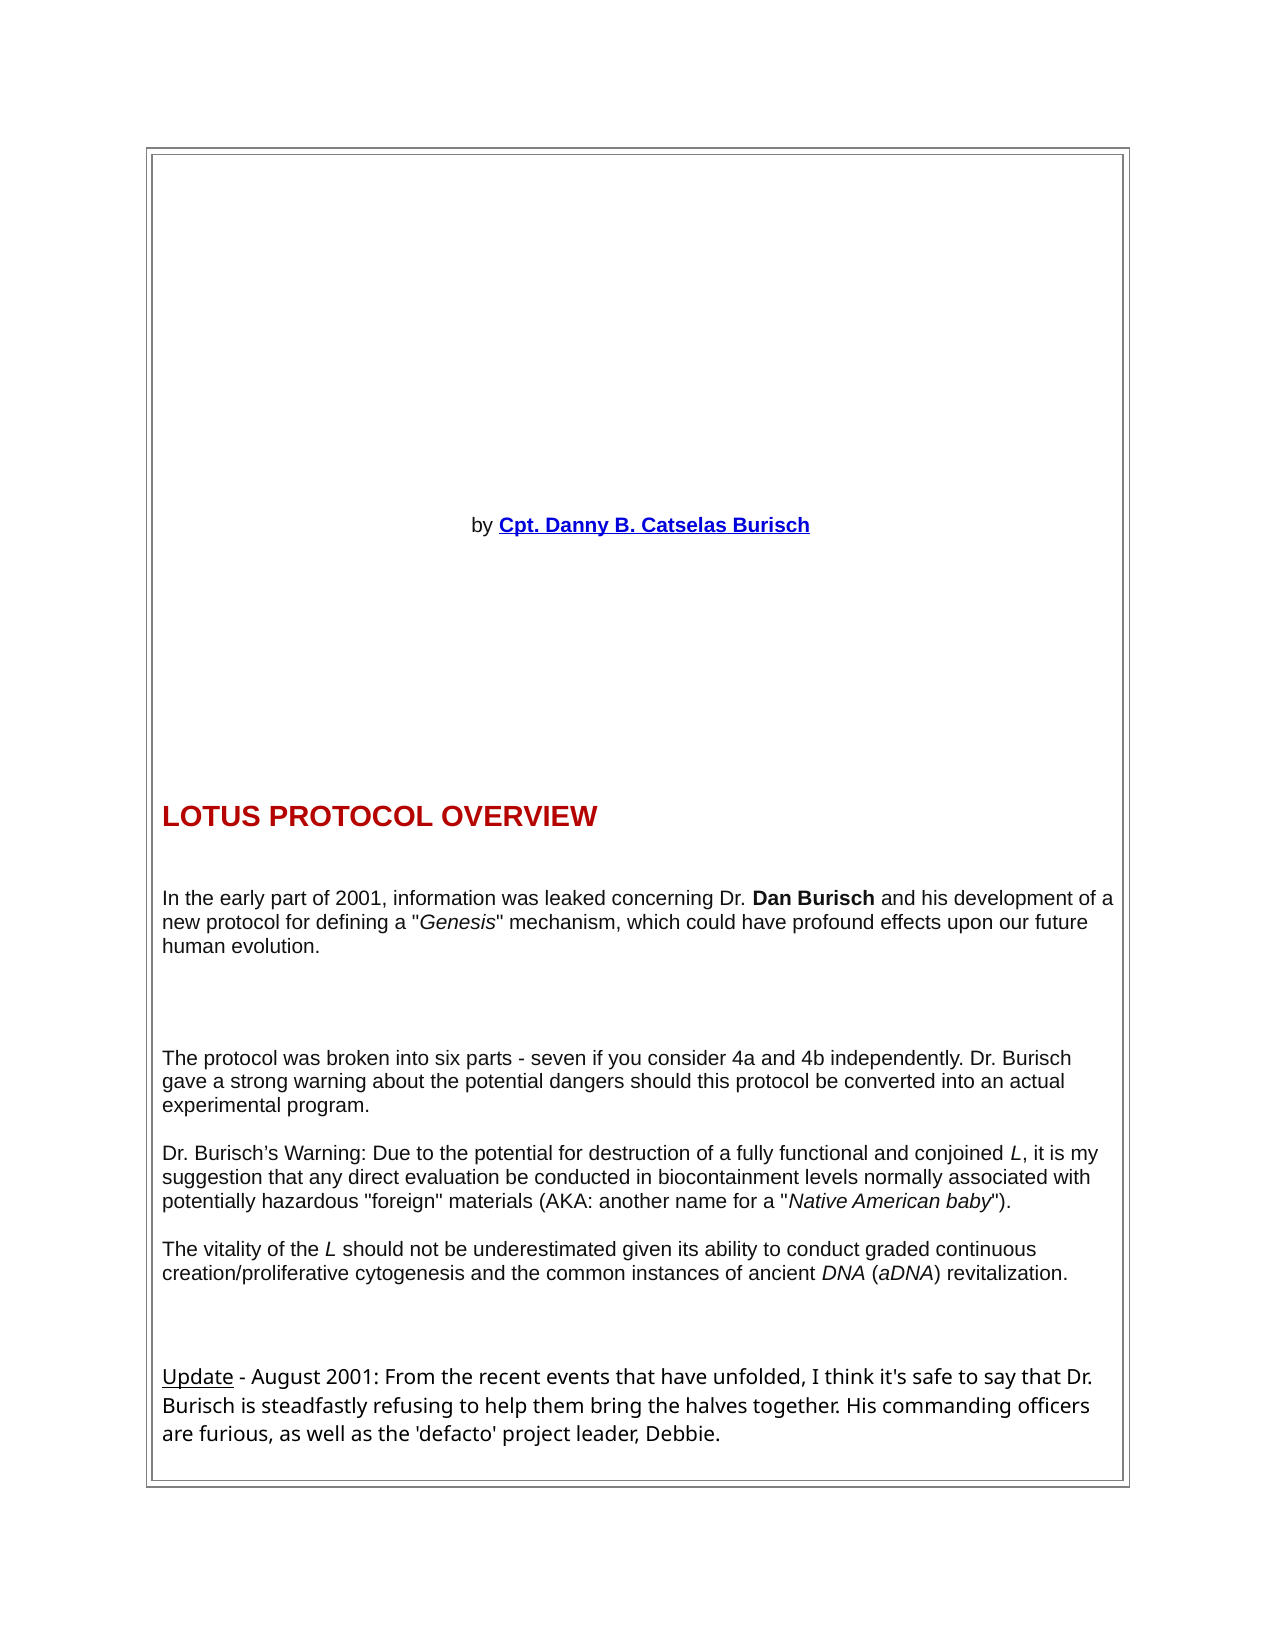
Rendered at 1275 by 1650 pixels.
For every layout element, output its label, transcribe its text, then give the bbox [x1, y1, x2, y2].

table_header by Cpt. Danny B. Catselas Burisch LOTUS PROTOCOL OVERVIEW In the early part of 2001, information was leaked concerning Dr. Dan Burisch and his development of a new protocol for defining a "Genesis" mechanism, which could have profound effects upon our future human evolution. The protocol was broken into six parts - seven if you consider 4a and 4b independently. Dr. Burisch gave a strong warning about the potential dangers should this protocol be converted into an actual experimental program. Dr. Burisch’s Warning: Due to the potential for destruction of a fully functional and conjoined L, it is my suggestion that any direct evaluation be conducted in biocontainment levels normally associated with potentially hazardous "foreign" materials (AKA: another name for a "Native American baby"). The vitality of the L should not be underestimated given its ability to conduct graded continuous creation/proliferative cytogenesis and the common instances of ancient DNA (aDNA) revitalization. Update - August 2001: From the recent events that have unfolded, I think it's safe to say that Dr. Burisch is steadfastly refusing to help them bring the halves together. His commanding officers are furious, as well as the 'defacto' project leader, Debbie. As the project moved forward documents smuggled out of the project show that Dan has risked his safety and his life by refusing to provide the 'powers that be' with the keys uncovered in the Lotus research necessary to alter the human DNA and RNA and move their project forward. He lives and works under heavy security; and there is documented evidence that they have orders to shoot him if he refuses to follow orders or attempts to flee. LOTUS PROTOCOL Sections 1 through 6 Contents: Subject: Protocol Section 1 of 6 Subject: Protocol Section 2 of 6 Subject: Protocol Section 3 of 6 Subject: Protocol Section 4A of 6 Subject: Protocol Section 4B of 6 Subject: Protocol Section 5 of 6 Subject: Protocol Section 6 of 6 Return to Dan Burisch Return to Temas / Genetica Return to Temas / Paraciencia Return to Origen de La Vida y del Hombre Subject: Protocol Section 1 of 6 Sent: Thu, 1 Mar 2001 21:13:01 -0800 To: mj01 The following is the first of six sections, in this protocol. The parts will be sent at a rate of one a day and will be sent out of order for security purposes......Debbie....... SPECIAL MISSION RECITATION #01-04 To my anticipated readers, the Platonic Academy Admonition: "Only He Who is Familiar With Geometry Shall Be Admitted Here!" If I know little, as a man upon this earth, I realize that the Ani papyrus speaks truth to each of us when reflecting that we are "...soul(s) inside of light, appareled in flesh, designed and created by divine forces." You may have expected, by now, to be (dutifully with me) chanting a neo-Darwinian mantra, to written words only surviving an allegation of plagiarism through our little scientific society of self pleasuring. Rather than boring you with a "premature" outcome (pun unfortunately intended), we are instead to travel back to the earth's first age, once called the time of Ocelotonatiuh. What will we see when we gaze into the smoking mirror of Tezcatlipoca, when we are face-to-face with Quetzalcoatl? Will we see the beauty and grace of the introspective mermaid or the slowly wasted form of Narcissus? I assert the we will each see our unique reflection under the duality of nature, either of our light or of our vanity, while experiencing the bold truth. To the one true God, I bow in reverence and humbly announce that I come in peace. DARWIN COULD NOT HAVE FORETOLD THAT WE ARE DESCENDED FROM VIRUSES AS WELL AS APES (Patience, C., et al., Review, Trends in Genetics, March 1997) And so this discourse begins, save the contention that we are beholden to a heritage with the genetic sequence to 'monkey around', well...okay...the readers all know about "1+1=1plus", but that is another story, more meant for the "land of dreams." Many of us have taken refuge in the RNA paradigm from a "prebiotic soup", mushroomed from raw material, and stand that RNA replication must have been the second phase in the development of a so called "RNA world" (Annotation from Reference, and used to follow: de Duve, Christian, "The Beginnings of Life on Earth", American Scientist, 09-10/1995). From thence, DNA is theorized to have been put in order and that it announced the refinement of a cell's information system. DNA was mystically birthed from the interaction of a myriad of protein enzymes communicating with RNA, which in turn both resulted from and was dependent on a number of random mutations. Also as a result, and at the same time dependent upon, the protometabolism of the early cell began its dance of life. The plasma membrane's constituents are factored into this mechanism, factored even in those instances where theorists regard cell membrane construction from the standpoint of consecutive phospholipid integration by rotational augmentation. The tautology implicit within the abhorrent attempts to justify these beliefs through thioester logic and the explicit teleological import of the argument itself (begging for an autogenetic pocket-watch with autotelic expression) has been an object of snickering within the chamber of our quiet group for some time. It's just technical enough to believed 'qualified' for public scientific debate and just referential enough to meet the criteria of weights and measures. [Excuse my subtle plug for SI - I felt the hard working people at IP needed something after that little "Gallo"-phile arrangement, relative that IP (ah, I meant LTCB) isolate! Good God, something flies through their window and we still get part of the patent! Bernadine, Varmus, juice, perks, and star chambers! I love it!] This atheistic approach allows the conceited to continue to devalue the complexity of the life-system. Pocket-watch parts have been found, and cellular membranes have been inferred. (Astronomical indication of preliminary cellular membranes inferred from icy mixtures of water, methanol, ammonia, and carbon monoxide, et al; Quick Reference Example: http://www.cnn.com/2001/TECH/space/02/20/chemistry.of.life.ap/index.html .) So, where do we go? Have we attempted every solution to the riddle, short of applying religion? No. We are nearing the attempt to apply other ones, but you'll have to keep reading. As a matter of REQUIRED reference, the origins of life in the form of bacterial cells (publicly) currently dates to a little prior to 3.9 Billion Years Ago (BYA), quite an event for the early Archaean Eon, with promitochondrial endosymbionts seemingly entrenching to become mitochondria (proper) by 2 BYA, terrestrial cyanobacteria appearing near 1.4 BYA, and a significant taxa diversification of photosynthetic protoctists close to 1.3 BYA (correlated to the acquisition of symbiotic photosynthetic plastids). (Annotation from Reference, and used to follow: See: Margulis, Lynn, "Symbiotic Planet" [2000] and "Five Kingdoms..." [1988]). Is it not interesting that the issue of the possible polyphyletic origins of those plastids remains open, yet dogma is pronouncing near certainty for the predecessor of mitochondria, or is it, really? Let's take a close look at the contentions of Dr. Margulis. In the search for mitochondrial origins, the varieties to look toward for guidance (according to Margulis, "Symbiotic...") would be either bdellovibrio (a small 0.3 micrometer pseudomonad that is aggressive to larger bacteria and even burrows into them, which respires its food sources and releases carbon dioxide) or paracoccus (an oxygen respiring micrococcus of diameter 1 micrometer [individual sphere]). The problem, here, is this: As late as 1981, citations of Margulis' work carried statements that a likely category of mitochondrial precursor was an anaerobic phototrophic bacteium (purple nonsulfur bacteria, that synthesize organic compounds by direct incorporation of carbon dioxide). A big difference? You bet your life! A crack in her theory? It is certainly a problem. The crack is not found in the relevance of the new biochemical findings, alone. In the time from 1981 (really somewhere before and it was then cited in texts such as by Wallace, King, and Sanders in "Biology: the Science of Life", before fourth edition) until now, research has been progressing on the contents of mitochondria, and a striking resemblance has been found between those contents and those of bdellovibrio. So, it appears that Margulis has moved her "chip of support" from the basic biochemistry of the purple nonsulfurs to the pseudomonads. This is the mistake! (Not that the purple nonsulfurs were the end-all in the debate! You will soon see, quite the contrary!) Under the current line of thinking, as the mutualistic symbiosis progressed between endosymbiont and host, redundancy was screened out of the endosymbiont. The endosymbiont no longer used a large portion of its biochemistry (and conversely its genomic components), as independent existence allegedly became a thing of the past. Does this mean, necessarily, that the remaining "left over" biochemistry correlations (no matter how integral to the functioning of both the mitochondrion and that of the counterpart under question) must posit a singular direct taxonomic linkage between the two? Nope, not under serial endosymbiotic theory. Can this be akin to "cell apoptosis" for the theory? No. Not just yet. Is the correlation between the two (that is diminution of redundancy) correct? Probably so. The complementary behavior between mitochondrion and nucleus would infer as much. Is the origin of the relationship, a macroevolution from a pair of independent organisms necessitated for us to now see the refinement from redundancy? No. What say you of evolution? Are the first acts of progressing organismic metabolism (a shared dance of catabolism and anabolism) one imbued with a negotiated hyperbolic peace between predator and prey (See: Margulis, Lynn, "Microcosmos", 1997) or does life follow the apparent path of the Universe, a series of transparently stoic acts of Cosmos from Chaos? (Pick up a text of a creation myth.) In defense of one or the other, I would reference to " http://unisci.com/stories/19992/0621995.htm" for hierarchy through "productivity" (Drossel, Barbara, University of Manchester in England), conservation of gene clusters (Andersson, Siv G.E. and Eriksson, Kimmo "Dynamcis of Gene Order Structures and Genome Architectures", Department of Molecular Evolution, Evolutionary Biology Centre, Uppsala University, Sweden; as published on the internet in http://www.ima.mdh.se/personal/keo/Forskning/Gene , http://www.ima.mdh.se/personal/keo/Forskning/Orders0410.htm ), and a refutation to the Dawkin's "Selfish Gene Theory" as published by Unisci "Daily University Science News" (Efros, David R., [New England Complex Systems Institute], with an opinion defense by Dr. Bar-Yam, Yaneer, 04/25/2000). I remain prepared (and would encourage) to debate the issuance of my opinions, relative the relevance between the aforementioned orders of magnitude. Cpt. Danny B Catselas Burisch, Ph.D. (U.S.M.C., Ret.) END PROTOCOL SECTION 1 Subject: Protocol Section 2 of 6 Section 2 for your enjoyment........ :) To: mj01 Debbie........ "I believe that the scientists, including Margulis (but no mistake I have great admiration for her work), are too busy focusing on the newer biochemistry, then jumping from one foot to another in the search for the closest present biochemical counterpart, all the while praying that Gregor Mendel will justify their beliefs with results of Polymerase Chain Reaction. I have been guilty of the same. As little as two years ago I would have presented the following, in reaction to the above allegation: "I would posit that it remains entirely possible that a completely different variety of eubacteria may have been the precursor (of mitochondria) and that the present likeness in biochemistry is the result of elimination of redundancy: that we are presently looking at the vestigial biochemistry of a variety completely different than what we would associate to present examples; that the present physiology of the mitochondrion has no present counterpart, or perhaps it (the unknown organism) may be the precursor of more than one of today's phyla (and the mitochondrion). To make matters worse, the protocists envisioned for study may have a more complicated history than the promitochondria. What their past incorporation of endosymbionts will mean to their present behavior is largely unknown. For these reasons, various bacterial types will be tested against various protocists, and we'll look for patterns in their responses. As we were able to find patterns involving the oxygen and salinity content and selective incorporation of either a cyanobacteria or a respiring one, we may indeed find such patterns involving the retention of such varieties. Should such patterns develop (and they may do so over a wide span of bacterial and protoctist types), we would then correlate to the known paleobiology. At the end of the day, we'll relate back to the biochemical sequencing and use it with a purpose that doesn't put the cart before the horse: verification of relation and redundancy elimination. Some scientists are still trying to build a cell from an at! om (their biochemistry), and are unable to do so. We'll take a little more humble approach: ask the cell questions and maybe it'll tell us a little about why it is the way it is. It is also entirely likely that we may find that the selectivity under the aforementioned criteria (salinity variance and oxygen infusion) breaks down when studying potential endosymbionts. There may be no such defined patterns under that criteria. This may mean that our selection criteria was off, that the current endosymbionts somehow preclude further relationships, or that the precursor(s) of mitochondria (and possibly chloroplasts) are something totally different, something completely (forgive the term) "alien" to today's world." In this 1999 quote, taken from my personal diary, I argue with myself (while committed to the evidence of endosymbiosis) about the next phase in research from Fresh-Brackish-Marine (FBM), results from which have been previously communicated and will be moderately restated in a few moments. The thought begins with the idea that similarity between mitochondria and eubacteria may be a function of an elimination of redundancy between the endosymbiont and host, then ends (after an overly verbose passage...nothin' unusual there!) with the notion that a present day counterpart to the original endosymbiont may not exist. The idea stream was built upon the mistaken thought that there existed nothing special at the point of apparent random food selection, 0.031% marine salinity at +/- oxygen infusion. "Mission Genesis" was to follow, carefully noting retention times and parameters altering phagocytic responses. Did the 0.031% data mean nothing more than a cold number solute divided by 100? No. It turns out that there exists a relationship between 0.031 (conversely as the fractional solute equivalent 0.00031) and the Sequence of Fibonacci (Reference to mathematical theory: http://www.ee.surrey.ac.uk/Personal/R.Knott/Fibonacci/Fibnat.html with associated links). That is 0.031 is 5.0161812% (notice 5.0"1618"12) of the 0.618 "phi" (lower case "p") number (i.e. nearly exact 1/20). Of course, we know that "Phi" (the geometric golden section; Phi exp2=Phi + 1) is related to Fibonacci "phi" as {(sqrt 5 + 1) / 2} is to {(sqrt 5 -1) /2. Further, the geometric import extends to "pi" via James Gregory's work (extension from Euler). As we are all students of the sciences here, I need to proceed no further (yet) having to do with the natural import of this relationship. Is there a "real relationship" between the FBM findings and the natural sequence to geometric convergence, you may ask? Well, as you have read this far, there had better be, right? Become VERY RESTLESS, as the relationship does exist! A very careful scrutiny of the FBM (0.091%-1.001% marine salt salinity, inclusive) demonstrated some interesting points of data dispersion, each worth expressing in an assigned category. (As this is a proposal for furtherance of study, and as the original FBM results are in front of you, no need here to rehash the standard deviations, "t", "chi square" and "F" scores.) With this description, the standard "hour-glass" plot shape should be kept in mind. In addition to the point of selection randomness, found at 0.031%, areas of high data-plot dispersion are found in the results. These areas demonstrate high scatter plot dispersion (away from the smooth plot lines and pulling the curve fits toward 100% and 0 % option selection). They (the dispersion points) appear as circular foci of data, with the density of same decreasing as the distance from the foci centers increase. The foci plot bilaterally symmetric to the centerline (point of randomness). The points of salinity, independent of oxygen regimen (Also important!) are at 0.019%, 0.024%, 0.030%, 0.040%, 0.047%, 0.058%, 0.060%, 0.069%, and 0.076%. Further data dispersion is found after 0.091%, however; I believe that once the aforementioned numbers are interpreted, it will suffice for the purposes of this protocol. Statistical significance of the dispersions were verified. (See the FBM results under "Errant Data".) A cursory inspection of the percentages revealed nothing. It was not until the percentages were grouped, that meaning developed. Additionally, as statistical significance is demonstrated both within and between groups (but see the 0.076% analysis of foci differential), the ultimate interrelationship (found after group "Descriptions" and before the "Predictions" section) is easily observed. Cpt. Danny B Catselas Burisch, Ph.D. (U.S.M.C., Ret.) END PROTOCOL SECTION 2 Subject: Protocol Section 3 of 6 Sent: Fri, 2 Mar 2001 07:16:56 -0800 To: mj01 Group One (The Golden Mean Group): 0.019%, 0.040%, 0.058%, and 0.076% Group Two (The Viral Code Group): 0.030% and 0.060% Group Three (The "Hypersea" or Geologic Timeline Group): 0.024%, 0.047%, and 0.069% DESCRIPTIONS: Group One (The Golden Mean Group) Each of these points has a direct relationship to the Golden Mean and the Ratio Convergence Sequence of Fibonacci as we see that the point of randomness (0.031) multiplied times that convergence sequence (0.618) equals 0.019 (1st. Percentage in this group, with rounding). Extending: 2 times (0.031 times 0.618) = 2 times 0.019 = 0.038 (2nd. Percentage in this group was 0.040). 3 times (0.031 times 0.618) = 3 times 0.019 = 0.057 (3rd. Percentage in this group). 4 times (0.031 times 0.618) = 4 times 0.019 = 0.076 (4th. Percentage in this group). Interpretation: With the understanding that salinity oscillation occurs even under the most rigorous laboratory conditions that involve dynamic systems, we can eliminate criticism of the small within-group variance. As one of the main data target points was 0.076%, one needs to address the density of the dispersion versus the density of the data that pulled the curve fit to the smooth hour-glass plot. Analysis of this issue revealed that the dispersion foci (above and below the curve fits - depending upon whether you are speaking to the photosynthetic or the respiratory foodstuffs) were only 0.05% as dense as the other dispersion foci. (You have the early data in front of you.) The difference between 0.076% and 0.031% (the point of randomness) is 0.045%. I understand that I am in hazard of your opinions with the statement that follows, however, may I remind the readers to evaluate sacred geometry issues, as presented in http://www.danwinter.com/orion/orionheart.html In that article, Mr. Winter directs attention to the Golden Spiral and Orion. Please look past the spurious references and to the issues at hand, including the presentation of "wratcheted dodecahedra and the DNA double helix." In relation to same, http://www.meru.org should be evaluated in regard to the issue of "Continuous Creation". The information that follows will further the connection between those issues and this document. Group Two (The Viral Code Group) Recent research has shown that the human genome may contain as much as 30% from retrotransposon action. (See: http://www.panspermia.org/whatsne6.htm and Moran, John V., et al, "Exon Shuffling by L1 Retrotransposition," p 1530-1534 v 283 Science, 5 March 1999.) [A note: Please accept my disgust at the presentation of ALH84001,0 resident on the same web page. For those that claim such non-faith-based foundations to their work, they certainly seem to be interested in the concept of "resurrection." Now other SNC's have what they (our Masonic Champions of Truth and the American Way, NASA) earlier praised as special to ALH84001,0. Hey, guys, remember your math identities? Any Real Number multiplied by zero = zero. 1996: 1(0)=0...time passes...2001: 3(0)=0. See? It product remained the same, "0", didn't it? They ought to be bent over a knee and spanked!] The original span of the FBM salinity tests ranged from 0.001% to 0.091%. 30% of the range (0.091-0.001 = 0.090) is 0.027, very near to 0.030, or 0.031%. Is this enough to firm up an opinion of definite relationship? Of course not! Let's, however, take a close look at the percentages assigned to this group and the substrate control regimen applied in the FBM. Both 0.030% and 0.060% are multiples of 30% of the data range, when the data range is set at 0.100. Extrapolation fit to Brackish Low results. (See results you already have.) Intepretation: The evolution of new genes may have their origin in the action of Long Interspersed Nuclear Elements (L1s) as "...they insert into transcribed genes and retrotranspose sequences derived from their 3'flanks to new genomic locations...", thereby promoting the movement of non-L1 sequences. As a corollary, retroviruses are noted as having possible origin as retrotransposons. The logical movement from the argument that places retroviruses as possible evolutionary outcasts to the plausible creation of the eukaryote genome by a retrovirus (or multiples of same) is not difficult. Of course, if one has an argument for the exclusivity of the direction of retrovirus creation or an effective discourse could be made against the idea as teleology, in the wake of this study, please present it. It is well defined that the eukaryote genome can carry endogenous retroviruses, given its intrinsic structure (Sverdlov, Eugene, "Perpetually Mobile Footprints of Ancient Infection's in Human Genome", p 1-6 v 428, Federation of European Biochemical Societies - Letters, 22 May 1998). This issue received further treatment in "Our Retroviral Heritage" by Clive Patience, et al (p. 116-120 v 13 n 3, Trends in Genetics, March 1977), and opens the possibility that the current genomic complement from such may contain as much as 40% (for mammals only; Wilkins, John, 8 March 1999, FEBS Letters). The differential of 10% may be accounted for by more recent retrotranspositions. Given the readers, it would be improper to present basic virology. Substrate controls were placed on the groups under evaluation, in the FBM (Please review your copy!), by applying various synthetic substrata (such as microcrystalline spheres) as well as washed natural alluvium to which the protoctists were normally accustomed. Results were NOT reproducible with any synthetic substrate or natural items (such as leaves). Only the natural substrate (independent of washing with solvents such as distilled water, saline, etc.) produced the precise behaviors. This leads us, by the nose, to an exclusive interaction between the protoctists, the foodstuff selection under salinity, and the resident substrate. Therein may lie a new paradigm of speciation. Cpt. Danny B Catselas Burisch, Ph.D. (U.S.M.C., Ret.) END PROTOCOL SECTION 3 Subject: Protocol Section 4A of 6 A continuation of your enjoyment: Debbie : You are taking the next cognitive step without need of my further leading this dance. I am postulating the interaction between a viroid-like (possibly intracisternal) particle or integrated provirus and an activating particle from natural substrate with the observed behavioral component. The extent to which the behavioral component may also be mediated by localized metabiosis remains an object for study. The high reaction cell liquid replacement, during FBM, should have precluded protoctist-protoctist chemotaxis as the source of data dispersion. Virusoids employing RNA-dependent RNA polymerase may account for some intermediate biochemistry involving object(s) in question (should the behavior not be a direct repercussion of a DNA or RNA artifact). Another possibility may rest in the behavior being directed by an A-type Retrovirus. If the linkage exists between viral origin of the genome, the observed periodic behavior, and an A-type retrovirus; I would posit same to be mobilized and hiding as a retrotransposon within the "active" regions of the genome, with such retrotransposon having relation to ultimate species diversification (see available literature on 16S rRNA divergence). All 22 varieties of holozoic protoctists demonstrated like data dispersion. Given control results of randomized food intake by the engulfers, within their normal microhabitat, genomic complement (together with some type of substrate interaction) is believed responsible for reaction to marine salinity pressures. No studies have been found, relating to reactions to salts present in marine water, that will accommodate the data. Studies of grazing data versus prey size are available, but none would account for the responses given the size parity of foodstuffs. The combination of salts, in toto, seem to be the triggering factor at the percentages deployed. As you have already seen in the data in front of you, subcontrols using variant fractional combinations of salts did not elicit the same responses. If the periodic and reproduced results can be attributed to other factors, outside of anomalous genetic control, I would encourage response. Given the like data, across species, we appear to be looking at something generic to these eukaryotes. Should the potential of retrovirus expression be discounted, in relation to this data, you are invited to visit and subsume the data at http://www.ncbi.nlm.nih.gov/entrez/query.fcgi?CMD=Display&DB=PubMed impeach the FBM experimental design, then challenge the postulation with vigor. Group Three (The "Hypersea" or Geologic Timeline Group) If the top two groups did not promote concern for significance, the like responses at 0.024%, 0.047%, and 0.069% I hope may. Public timelines place the age of earth between 4.56 to 4.60 BYA. Some other timelines exist. {A treatment of those other timelines and issues such as the COSMIC "D. of the C.T.P." requires a degree of control over this document that may not exist within the passage of electronic mail. So, should you wish me to play the position of advocacy against my hypothesis for the sake of argument, we would require another method of communication. Should the control authority decide that this medium is acceptable, I am prepared to proceed along that line.} I have wondered, within the context of a possible viral genomic origin to the responses, whether some of the data may have relationship with geologic time. If, in fact, the data are representative of a complex code being projected into the present, could not the code be bound to its origin? Numerous factor combinations were tabulated against the percentages assigned to this group. 4.56 and 4.60 were multiplied against 0.618, that pesky number from above (double-entendre suggested). The result: 0.228 and 0.230. I, therefore, noted a discrete range of 0.228-0.230, with 0.229 as the mean (0.230 rounded). A view of the data dispersion points within this group reveals the foci at 0.024, 0.047, and 0.069. The FBM range is rounded to 0.100%. 0.100(0.230)= 0.023, 2(0.023)=0.046, and 3(0.023)=0.069. Set against each other in a Product vs. Data format, we have: Product: Data: 0.023 0.024 0.046 0.047 0.069 0.069 Interpretation: In a word: Hypersea! (See: McMenamin, Mark and Diana, "Hypersea - Life on Land", Columbia University Press, 1996.) The Hypersea hypothesis (now possibly a theory with this document) treats the up swelling of minerals from the ocean, a goddess-like extension of the ocean to new vistas. The relationship between the precise mineral components found in marine water, the behavior of the organisms under scrutiny, and the periodic response to factors involving the predicted age of the earth and natural sequences points a strong finger. Not since the binding between a creation myth and the society within which it may dwell, has such a strong nexus been attributed to life and the (eternal) ocean (our mother). This gives reason to pause. Are we hearing an echo of an evanescence of the darkness that was upon the face of the deep, or seeing the waters swarm-forth living souls? We see, in this data, a clear artifact/demonstration of the connection between modern eukarya and the origin of the earth. Is the connection a direct function of the genomic programming to the timeline, or is it derived as a reaction of the eukaryote to other factors (relating to the age of the earth, environment, etc.) that we have not yet seen? Cpt. Danny B Catselas Burisch, Ph.D. (U.S.M.C., Ret.) END PROTOCOL SECTION 4A Subject: Protocol Section 4B of 6 Sent: Mon, 5 Mar 2001 00:09:13 -0800 To: mj01 > >Once again: Deb PREDICTIONS (my humble discourse): It is at this point that I must sue with apologetics! This is not a publication meant for the modern journals. Rather, it is something that we are encountering that requires more than the recounting of previously published material, and is to be viewed within the context of the quiet truths with which we, of the Maji, are entrusted. This is new ground, or perhaps it is a loud demonstration of very old ground. Continued confirmation of the FBM results will require a four-tier design, two levels of which can be performed by this writer, two by more restrictive laboratory facilities. Tier One: "Wide Spectrum Analysis of Protocist Behavior, Over Variant Geologic Substrata, to Isolate and Confirm More Ancient Periodicities." The Experimental Design is in your possession. (Reference: Mission Genesis Design 1999, as filed and amended to the Maji, January 1999. *Please note: The generalized design shall be sequentially repeated over the various geologic strata, with retention codes used.) The Frenchman Mountain Complex (FMC) will supply six geologic segments (http://datawebman.bizland.com/rainbowgardens/StrataDesc.html in order that we may test somewhere between (public data) +/- 1/15 to +/- 1/16 of earth history. 1.7BYA, 570-510 MYA, 409-330 MYA, 330-245 MYA, 245-200 MYA, and less than 20 MYA. As I am inclined to accept the clues given from the FBM, I would expect that the responses of the modern organisms to the substrate may change, as the general age of the substrate changes. To wit, I predict that responses will be revealed over the predictable range, with the oldest strata mediating behavior at a closer distance to marine salinity, moving toward a mathematical limit between 3.000% and 4.000% salinity (marine salts mixture). Using easy extrapolation, and dividing the predictions between Low, Medium, and High groups; random foodstuff selection is expected at the following salinities (in percents): > >BYA: LOW EXPECTANCY MEDIUM EXPECTANCY HIGH EXPECTANCY > >1.840 0.194 0.206 0.217 >1.610 0.154 0.162 0.171 >0.690 0.062 0.063 0.064 >0.460 0.050 0.050 0.050 >0.230 0.040 0.040 0.040 >0.000 0.031 0.031 0.031 > >Original interpolation was conducted at 0.230 B.Y. increments with the mean salinities factoring to the 3.000% and 4.000% with the use of original factors, Low End: 1.255 and 1.260, and High End: 1.275 adn 1.276. (Complete Interpolation Available Upon Request.) > > As we are discussing a two-piece puzzle with evidenced predictable periods, we can postulate the devaluation of the genomic component in a similar manner. Taking the argued 30% retrotransposition as the current internal artifact (or secreted provirus particle), and accepting a predictable period (evidenced Hypersea) as an intelligent movement from marine salinity to fresh water (ultimately a movement from ocean to land), the point of randomness may be defined in relation to viral component. Yes, I am postulating that a multivariant viral structure seeded the earth (in agreement with the now understood "unnerving details" VERY DEEP PUN INTENDED!) encapsulating the mobius-like reality of Adam {'the' Red Earth} within Eve {Life}, and that such viral structure purposively motivated its totipotency to produce an exemplar cellular structure, the same requiring further phagocytic behavior, as time passed, to maintain sufficient genetic diversity to mobilize the internally consistent biosphere humanity now perturbs. For purposes of further identification, the cellular component of the LOTUS (abbreviated as "L") will henceforth be termed "V" for "the VISHNU " in historical respect, after the tradition of "...the great maintainer and preserver." (See internet citation: http://skipper.gseis.ucla.edu/students/rroberto/208/Vishnu7.html The lithospheric component (natural state unknown) of the L will be termed "S" for "the SHIVA" in historical respect, after the tradition of "...a reproductive power which restores what has been dissolved." (See internet citation: http://www.gurjari.net/ico/mystica/html/shiva.htm ) The communication medium (or particle{s}) will be called "G(s)" for "the GANESH " in historical respect, after the tradition of "The remover of obstacles". (See internet citation: http://www.hindu-gods.com The functions and natures of that hypothesized virus-seed is the subject of Tier-2. Cpt. Danny B Catselas Burisch, Ph.D. (U.S.M.C., Ret.) END PROTOCOL SECTION 4B Subject: Protocol Section 5 of 6 Sent: Fri, 2 Mar 2001 00:14:29 -0800 To: mj01 Section 5 of 6, a little ahead of schedule......Debbie. Tier 2: "Evaluate and Contrast the Possible Structure and Function of Each Half of the Lotus through Protoctist's Variant Phagocytic Behaviors in Response to Foodstuffs of Known Genetic Composition." In essence, Mission Genesis, as originally envisioned in 1999 is reborn. Please review the Bacillus subtilis/Spirulina platensis sequencing compendia and see the quote of previous pages, then add to it the opportunity to substrate with numerous geologic strata. Should predictable periodic progression be plausible (as with Hypersea), the percent at which random foodstuff selection is made (with original random percent being postulated at 3.500) may be hypothesized at a reduction of +/- 20 % joined viral component (L) for every +/- 1% decrease at the point which random selection is maximized. A short interpolation follows. Should the complete mathematical scheme be required, please request same. L COMPONENT IN %: % RANDOMNESS MAXIMUM: 100.000 3.500 80.313 2.524 60.625 1.549 39.844 0.519 30.000 0.031 Confirmation of the L component and the primary through quarternary structures of the V, the S, and the G(s) are the aims of Tiers 3 & 4. I leave the experimental methodology and design parameters in your hands. [Due to the potential for destruction of a fully functional and conjoined L, it is my suggestion that any direct evaluation be conducted in biocontainment levels normally associated with potentially hazardous "foreign" materials (AKA: another name for a "Native American baby"). The vitality of the L should not be underestimated given its ability to conduct graded continuous creation/proliferative cytogenesis and the common instances of ancient DNA (aDNA) revitalization. (See: Joint Symposium Details: Cano, R., et al., "Beyond Jurassic Park: Assessing Genetic Information Hidden in Herbaria and Archival Plant, Microbe, and Insect Specimens," American Phytopathological Society and the Entomological Society of America, November 8-12, 1998. Further results may be located at http://www.comic.sbg.ac.at/staff/jan/ancient/aDNA library.html) This protocol would not be complete without a short presentation of an idea stream concerning the nature of the original L. Until confirmation/isolation occurs, please maintain my hypothetical stream as "straight-away guesses." After it (the L) is verified - you are invited to change my position as having stated I was 100% sure! (A little joke! Yes,...I know,...VERY LITTLE!) A believed central role for the L would be its original ability to not only promote the first viable cellular structure, but also maintain its own internally consistent vitality (fit expression mechanisms) through the expanse of time. Should the search bear out this triumvirate vehicle of genesis, it is anticipated that a key to its role (over geologic time) is that it can orient a cells' ability to adjust under varying conditions. We know that energy-dependent proteolytic systems involving multicatalytic proteases (ex. steps in ubiquitination) are central to this notion. (See: Maupin-Furlow, Julie A., et al., "Proteosomes in the Archaea: From Structure to Function," Frontiers of Bioscience, 5, d837-865, September 1, 2000.) Further, high turnover proteins are directly related to metabolic nodes. Such proteolytic systems are based upon "ring" structures that unfold proteins and facilitate their insertion into the appropriate catabolic processes. (Relate this also to attached scissor mechanisms on a synthetic helix.) It is this ring-associated structural basis, relating to both eukarya (now) and prokarya (now and in the Archaean) that gives us a few more clues to L structure, and possibly an originally non-endosymbiotically-based origin for mitochondrial cDNA. Viroids, usually described as naked circular pieces of infectious RNA that fold back and anneal to form stable structures, are not affected by proteases or DNAse treatment. It is only with RNAse that viroids are destroyed. What could be a better progenitor system for the aforementioned proteosomal mechanisms? You may have ascertained, by now, that we are slowly reconstructing a theoretical L, from constituent parts: the V, the S, and the G(s). The mechanism for viroid replication is poorly understood. Known viroids need no helper function and create havoc through cellular damage. A viroid, presented to the cytosol, via the action of a retroviral provirus may constitute the postulated V. Direct therapeutical advantages have been demonstrated, in experiment, with the use of retroviruses, that assimilate into the host genome and modulate mRNA's. As a matter of stating the required information: viral-based gene therapy is commonly practiced with retrovirus vectors as a gene induction system. (See: http://www.bioscience.org/1999/v4/d/Klimach/fulltext.htm.) Should the V be a combination of such a provirus and a viroid devoid of cytopathological aspirations (pardon the personalization), Defective Interfering Particles (DIPs) may be assayed in response to cells undergoing a simultaneous environmental stressor and a coinfection by a well-established viral gene replacement vector, such as an amphotrophic or polytrophic murine retrovirus. The possible association between the resultant DIPs and the mitochondrial cDNA may still be out of reach due to packaging capacity. The produced DIPs would have to closely scrutinized. (Forgive my intervention into your Tiers.)" Cpt. Danny B Catselas Burisch, Ph.D. (U.S.M.C., Ret.) END PROTOCOL SECTION 5 Subject: Protocol Section 6 of 6 Sent: Mon, 5 Mar 2001 00:02:51 -0800 To: mj01 Here's the last one.......just as you asked.........Debbie. "The conjecture of the lithospheric component, the S, leads us into the discussion of the selected respiratory foodstuff: Bacillus subtilis. This unique bacterium has had a long and very interesting relationship with human beings. (No. It was not by chance that it was picked for the original FBM study, some years ago. Yes. I had a "heads-up" on what I might find. I must, however keep that information a "Captive" of my mind and soul. You must understand, some things shared between "friends" that respect each other should remain in confidence until the "future" time is right.) Yes, what an interesting relationship! May I refer the readers to the 1941 Nazi German medical corps' interactions with, and their subsequent approval of the gobbling of warm camel dung? (See: http://upwardquest.com/crit1.html for some light cell-mediated immune response and humoral activation folklore.) Should that not suffice for reference, call JPL, they know just about "everything" concerning the Nazi's, yes they do!. Why, where else do you think they obtained the policy to feed faeces to people? The biological point here is this: Bacillus subtilis relates in some special manner to normal human-involved ecosystem biology. The critter has the ability to positively interact with human cytophysiology (while being taken internally), but is nominally only resident in soil. Further, I have previously theorized an association between research conducted on the YER057c/YjgF protein family (involving Bacillus subtilis biosynthetic PurA) and modulation of polycationic histone proteins binding to exterior phosphate groups on DNA (a communicating membrane transduction device, a key to extracellular control over nDNA, m/cDNA, and RNA synthesis...we're a-talkin' with cells! Please take a look at the theoretical transcriptions I produced at the "site". I believe the nexus here is enough, now. If they say anything interesting involving the collective unconscious, ask them to tell my brain to let me know, okay?) Isn't the holographic Universe a beautiful place to be! See, also: Mission Genesis Discourse, June 2000, R4808) If we are to postulate a Bacillus subtilis type bacteria, within the strata, we would need to justify its residence. As I am sure that a dissertation on desert soil microbial community chemistry or viral absorption standards would bore you, I will continue. I would submit negative chemotaxis to ozone for the promotion of the niche, and a graded niche size relating to geophysical history. (See: Kim, J.G., Department of Food Science and Technology, The Ohio State University, "Inactivation of Bacillus subtilis Spores by Ozone in Combination with Heat or Pulsed Electric Field", 2000 IFT Annual Meeting, 78F-3.) Although spores of Bacillus subtilis are resistant to physical and chemical assaults, the addition of ozone appeared to sensitize the spores to heat. This is relevant as we understand that the unfolding of life's progress demonstrates the procession from the thickest blanket of protection from ultraviolet radiation (deep ocean and deep geology) to a thinner one (euphotic, land, limnology, shallow geology, free-atmosphere and cloud-borne). Simply put, this may be an artifact of the constraint of life to its proper place at proper times. Lest we forget: the public placement of the first mutualistic endosymbiosis of that which we call mitochondria is set only 100 M.Y. after our regarding the ozone shield sufficiently thickening, and the fossil record of such as Gunflintia, Huronospora, and Leptoteichus golubicii becoming a reality. Putting all of this together, we seem to be looking at a variety of bacteria that remains a candidate for the vehicle of the S, whether it acts as a mediator from an imbedded crystal protein, or directs relevant membrane transduction with the S being a resident item. The G(s) are to be the greatest isolation difficulty and may only be realized indirectly, by the affirmative identification of the V, the S, and the behavior between the two. It may be as simple as a shuttle system, involving an organism such as Bacillus subtilis, Bdellovibrio bacterivorus, a Wolbachia-like type, or the like. It could also be as elusive as a phantom's whisper. READ CAREFULLY AND SAVOR THE BUTTERY TASTE OF YOUR "BISCUITS" With this information on our minds, what may have the original L have been? As a consequence, if we are to take the new direction of original viral totipotency, prokaryote and eukaryote development may have had no need for original endosymbiosis. Future, successive endosymbioses (possibly with graded intracellular retention times) may then have acted (and still may do) under a "natural law" of sorts that increases internal variation, as such suppressing unfavorable or recessive traits. (Applaud for Darwin, here!) The intracellular symbioses may also act, in some yet unknown way, to support the protection the originally "planned" progression. As to the reproductive strategy, we see it commonly, but may have been interpreting it from an incorrect bias. In the framework being expounded, the L was seeded in that mythic "time-before-time" as a "genesis egg" that provided the original unicellular differentiation program, similar to the spore development checkpoints in Bacillus subtilis; wherein the L's capsid evaginated (See, also, meru.org on the Flower of Life) and provided the necessary phospholipid and proteinaceous materials to invaginate and compartmentalize the contents of the L as a communicating membrane-bound cell (i.e. a dual-ring heterochiral cDNA retrovirus absorption 'metamorphosis', based with a reverse-transcriptase like functional unit). As the evagination progressed, it is postulated that the two rings of cDNA became separated through progressive intracellular invagination, each then becoming encased within their own environment (organelle), the original D-type-cDNA becoming the division driver of a new item, a mitochondrion, and the L(laevorotary)-type-cDNA undergoing homochiral transition as the driver of another organelle: the eukaryotic nucleus. (See: Speculative Intermediate Biochemistry, http://sciencedaily.com/releases/1998/06/980610082901.htm) The almost frightening observation, implicit within this scenario (but commonly found in pattern by the present day virion), is the creation of prokaryotes from eukaryotes. Let your theoretical minds go wild under punctuated equilibrium scenarios and frantic with new notions of phyletic grandualism! This idea is heresy, so be it, and so the Sun no long spins about the earth, and the spirits fall inward through the time of gnosis. You have asked of me, so let it be. For supportive concepts, look to the newer constructs of dissipative/replicative structures, http://users.viawest.net/~keirsey/pofdisstruct.html and to this understandings' ability to confront ancient cell size issues, http://www.phage.org/biol2010.htm http://www.nas.edu/ssb/nanopanel4szostak.htm http://www.nas.edu/ssb/nanopanel4benner.htm http://www.nas.edu/ssb/nanopanel2vanetten.htm Special Creation? Intelligent design? Concluding Notes: This protocol was not intended as a step-by-step analysis within an experimental design. That is not what was requested of the author. Rather, the "offer" was made to present a global idea stream so that all the "biscuits" were in plain view. The overall approach to the notions elucidated within this discourse offers the possibility of a new paradigm (albeit one that will NEVER see the halls of polite discussion). It may give us clues as to why we see a Universe replete with structure conservation and sacred pattern repetitions. Recent work has been conducted by the "Procloners (as I like to call them)" on the back-engineering of stem cells from fully differentiated ones --- their dedifferentiation into embryonic totipotency. What totipotency is this, however? Not only mammalian, but human, not generic eukarya. This constraint is demonstrative of a contention that the L is not present in fullness under the experimental design, yet sequencing argues slight subunit differentiation between we and the chimps. (See Recent Developments: PPL Therapeutics.) From thence, no other so-called "species" can be made. In other words, we are still stuck in a macroevolution paradigm that is not proved, in either direction. If we have proved that: A. We cannot assemble a logic string that requires 1 to 2 to 3 (ranging in temporally increased complexity); and We cannot take the same reality of 1, 2, and 3, then dismantle them as 3 to 2 to 1 (ranging in decreased temporal complexity); but We CAN associate them as 3 to 2 to 1, as a "progressive" system (this protocol); then Why are we kneeling at the altar of a NeoDarwinian religion? Does this ring old bells and light up old bulbs, guys? Sadly, it did with me. Add to all of this the genetic potential being holographic resonance between sequences of base pairs, and we have a case for a migraine, a case within which we are all incompetent. So, then, I ask those of you "in the know": why can't we solve our future "problem" by stepping back (in respect for the Designer) and label our regard for the "problem" in terms of a "warning" rather than an issue to be "wrestled into reality"? Illusion. Have we not fallen from this before? Is this future, this "chimeric possibility", not the true reason for imprisonment of truth-finders? Yes, I know the reasons. They are written, they are foretold. It is sad that the "tear from the eye" on the red sands teaches you nothing as you watch those underfoot become awashed in the flood of history. I expect nothing as I cannot expect one to conduct a search of the soul after consummation of a "bargain". I will never give up, for my soul travels and is given to Christ. I hear the screams of those yet unborn, in concert with the angels making indictment of humanity for the crimes being conducted upon the innocent and "innocence" in these, the "special" days. I must give a warning, concerning those that may seek to rejoin the Lotus, once fully understood: "And so He drove the man out and posted at the east of the garden of Eden the cherubs and the flaming blade of a sword that was turning itself continually to guard the way to the tree of life. Gen. 3:24" It's time for me to go digging and to once more peer with the reticules of artisans. I feel in this research both the dwelling peace of Christ and the arrogance of that one who would aspire to place himself above the stars of heaven. I do this research because my soul is driven to encounter truth, no matter what "cell" into which I become "evolved". Should the Lotus be confirmed, the power will exist to humbly ask for forgiveness of our transgressions onto the boundary of Eden, and to wipe away the stain we have so arrogantly placed upon our future. That is my reason, my hope. Decide wisely. The one of avarice still seeks the Throne, the unattainable, and would revel in our continued destruction. I am caught between the need to help and a reason not to assist. I would be simply honored beyond my worth to have a glimpse at its beauty, never to touch. The Tree of Life is reserved for the hand of God. Cpt. Danny B Catselas Burisch, Ph.D. (U.S.M.C., Ret.) END PROTOCOL, ENTIRE [149, 149, 1126, 1480]
table_header by Cpt. Danny B. Catselas Burisch LOTUS PROTOCOL OVERVIEW In the early part of 2001, information was leaked concerning Dr. Dan Burisch and his development of a new protocol for defining a "Genesis" mechanism, which could have profound effects upon our future human evolution. The protocol was broken into six parts - seven if you consider 4a and 4b independently. Dr. Burisch gave a strong warning about the potential dangers should this protocol be converted into an actual experimental program. Dr. Burisch’s Warning: Due to the potential for destruction of a fully functional and conjoined L, it is my suggestion that any direct evaluation be conducted in biocontainment levels normally associated with potentially hazardous "foreign" materials (AKA: another name for a "Native American baby"). The vitality of the L should not be underestimated given its ability to conduct graded continuous creation/proliferative cytogenesis and the common instances of ancient DNA (aDNA) revitalization. Update - August 2001: From the recent events that have unfolded, I think it's safe to say that Dr. Burisch is steadfastly refusing to help them bring the halves together. His commanding officers are furious, as well as the 'defacto' project leader, Debbie. As the project moved forward documents smuggled out of the project show that Dan has risked his safety and his life by refusing to provide the 'powers that be' with the keys uncovered in the Lotus research necessary to alter the human DNA and RNA and move their project forward. He lives and works under heavy security; and there is documented evidence that they have orders to shoot him if he refuses to follow orders or attempts to flee. LOTUS PROTOCOL Sections 1 through 6 Contents: Subject: Protocol Section 1 of 6 Subject: Protocol Section 2 of 6 Subject: Protocol Section 3 of 6 Subject: Protocol Section 4A of 6 Subject: Protocol Section 4B of 6 Subject: Protocol Section 5 of 6 Subject: Protocol Section 6 of 6 Return to Dan Burisch Return to Temas / Genetica Return to Temas / Paraciencia Return to Origen de La Vida y del Hombre Subject: Protocol Section 1 of 6 Sent: Thu, 1 Mar 2001 21:13:01 -0800 To: mj01 The following is the first of six sections, in this protocol. The parts will be sent at a rate of one a day and will be sent out of order for security purposes......Debbie....... SPECIAL MISSION RECITATION #01-04 To my anticipated readers, the Platonic Academy Admonition: "Only He Who is Familiar With Geometry Shall Be Admitted Here!" If I know little, as a man upon this earth, I realize that the Ani papyrus speaks truth to each of us when reflecting that we are "...soul(s) inside of light, appareled in flesh, designed and created by divine forces." You may have expected, by now, to be (dutifully with me) chanting a neo-Darwinian mantra, to written words only surviving an allegation of plagiarism through our little scientific society of self pleasuring. Rather than boring you with a "premature" outcome (pun unfortunately intended), we are instead to travel back to the earth's first age, once called the time of Ocelotonatiuh. What will we see when we gaze into the smoking mirror of Tezcatlipoca, when we are face-to-face with Quetzalcoatl? Will we see the beauty and grace of the introspective mermaid or the slowly wasted form of Narcissus? I assert the we will each see our unique reflection under the duality of nature, either of our light or of our vanity, while experiencing the bold truth. To the one true God, I bow in reverence and humbly announce that I come in peace. DARWIN COULD NOT HAVE FORETOLD THAT WE ARE DESCENDED FROM VIRUSES AS WELL AS APES (Patience, C., et al., Review, Trends in Genetics, March 1997) And so this discourse begins, save the contention that we are beholden to a heritage with the genetic sequence to 'monkey around', well...okay...the readers all know about "1+1=1plus", but that is another story, more meant for the "land of dreams." Many of us have taken refuge in the RNA paradigm from a "prebiotic soup", mushroomed from raw material, and stand that RNA replication must have been the second phase in the development of a so called "RNA world" (Annotation from Reference, and used to follow: de Duve, Christian, "The Beginnings of Life on Earth", American Scientist, 09-10/1995). From thence, DNA is theorized to have been put in order and that it announced the refinement of a cell's information system. DNA was mystically birthed from the interaction of a myriad of protein enzymes communicating with RNA, which in turn both resulted from and was dependent on a number of random mutations. Also as a result, and at the same time dependent upon, the protometabolism of the early cell began its dance of life. The plasma membrane's constituents are factored into this mechanism, factored even in those instances where theorists regard cell membrane construction from the standpoint of consecutive phospholipid integration by rotational augmentation. The tautology implicit within the abhorrent attempts to justify these beliefs through thioester logic and the explicit teleological import of the argument itself (begging for an autogenetic pocket-watch with autotelic expression) has been an object of snickering within the chamber of our quiet group for some time. It's just technical enough to believed 'qualified' for public scientific debate and just referential enough to meet the criteria of weights and measures. [Excuse my subtle plug for SI - I felt the hard working people at IP needed something after that little "Gallo"-phile arrangement, relative that IP (ah, I meant LTCB) isolate! Good God, something flies through their window and we still get part of the patent! Bernadine, Varmus, juice, perks, and star chambers! I love it!] This atheistic approach allows the conceited to continue to devalue the complexity of the life-system. Pocket-watch parts have been found, and cellular membranes have been inferred. (Astronomical indication of preliminary cellular membranes inferred from icy mixtures of water, methanol, ammonia, and carbon monoxide, et al; Quick Reference Example: http://www.cnn.com/2001/TECH/space/02/20/chemistry.of.life.ap/index.html .) So, where do we go? Have we attempted every solution to the riddle, short of applying religion? No. We are nearing the attempt to apply other ones, but you'll have to keep reading. As a matter of REQUIRED reference, the origins of life in the form of bacterial cells (publicly) currently dates to a little prior to 3.9 Billion Years Ago (BYA), quite an event for the early Archaean Eon, with promitochondrial endosymbionts seemingly entrenching to become mitochondria (proper) by 2 BYA, terrestrial cyanobacteria appearing near 1.4 BYA, and a significant taxa diversification of photosynthetic protoctists close to 1.3 BYA (correlated to the acquisition of symbiotic photosynthetic plastids). (Annotation from Reference, and used to follow: See: Margulis, Lynn, "Symbiotic Planet" [2000] and "Five Kingdoms..." [1988]). Is it not interesting that the issue of the possible polyphyletic origins of those plastids remains open, yet dogma is pronouncing near certainty for the predecessor of mitochondria, or is it, really? Let's take a close look at the contentions of Dr. Margulis. In the search for mitochondrial origins, the varieties to look toward for guidance (according to Margulis, "Symbiotic...") would be either bdellovibrio (a small 0.3 micrometer pseudomonad that is aggressive to larger bacteria and even burrows into them, which respires its food sources and releases carbon dioxide) or paracoccus (an oxygen respiring micrococcus of diameter 1 micrometer [individual sphere]). The problem, here, is this: As late as 1981, citations of Margulis' work carried statements that a likely category of mitochondrial precursor was an anaerobic phototrophic bacteium (purple nonsulfur bacteria, that synthesize organic compounds by direct incorporation of carbon dioxide). A big difference? You bet your life! A crack in her theory? It is certainly a problem. The crack is not found in the relevance of the new biochemical findings, alone. In the time from 1981 (really somewhere before and it was then cited in texts such as by Wallace, King, and Sanders in "Biology: the Science of Life", before fourth edition) until now, research has been progressing on the contents of mitochondria, and a striking resemblance has been found between those contents and those of bdellovibrio. So, it appears that Margulis has moved her "chip of support" from the basic biochemistry of the purple nonsulfurs to the pseudomonads. This is the mistake! (Not that the purple nonsulfurs were the end-all in the debate! You will soon see, quite the contrary!) Under the current line of thinking, as the mutualistic symbiosis progressed between endosymbiont and host, redundancy was screened out of the endosymbiont. The endosymbiont no longer used a large portion of its biochemistry (and conversely its genomic components), as independent existence allegedly became a thing of the past. Does this mean, necessarily, that the remaining "left over" biochemistry correlations (no matter how integral to the functioning of both the mitochondrion and that of the counterpart under question) must posit a singular direct taxonomic linkage between the two? Nope, not under serial endosymbiotic theory. Can this be akin to "cell apoptosis" for the theory? No. Not just yet. Is the correlation between the two (that is diminution of redundancy) correct? Probably so. The complementary behavior between mitochondrion and nucleus would infer as much. Is the origin of the relationship, a macroevolution from a pair of independent organisms necessitated for us to now see the refinement from redundancy? No. What say you of evolution? Are the first acts of progressing organismic metabolism (a shared dance of catabolism and anabolism) one imbued with a negotiated hyperbolic peace between predator and prey (See: Margulis, Lynn, "Microcosmos", 1997) or does life follow the apparent path of the Universe, a series of transparently stoic acts of Cosmos from Chaos? (Pick up a text of a creation myth.) In defense of one or the other, I would reference to " http://unisci.com/stories/19992/0621995.htm" for hierarchy through "productivity" (Drossel, Barbara, University of Manchester in England), conservation of gene clusters (Andersson, Siv G.E. and Eriksson, Kimmo "Dynamcis of Gene Order Structures and Genome Architectures", Department of Molecular Evolution, Evolutionary Biology Centre, Uppsala University, Sweden; as published on the internet in http://www.ima.mdh.se/personal/keo/Forskning/Gene , http://www.ima.mdh.se/personal/keo/Forskning/Orders0410.htm ), and a refutation to the Dawkin's "Selfish Gene Theory" as published by Unisci "Daily University Science News" (Efros, David R., [New England Complex Systems Institute], with an opinion defense by Dr. Bar-Yam, Yaneer, 04/25/2000). I remain prepared (and would encourage) to debate the issuance of my opinions, relative the relevance between the aforementioned orders of magnitude. Cpt. Danny B Catselas Burisch, Ph.D. (U.S.M.C., Ret.) END PROTOCOL SECTION 1 Subject: Protocol Section 2 of 6 Section 2 for your enjoyment........ :) To: mj01 Debbie........ "I believe that the scientists, including Margulis (but no mistake I have great admiration for her work), are too busy focusing on the newer biochemistry, then jumping from one foot to another in the search for the closest present biochemical counterpart, all the while praying that Gregor Mendel will justify their beliefs with results of Polymerase Chain Reaction. I have been guilty of the same. As little as two years ago I would have presented the following, in reaction to the above allegation: "I would posit that it remains entirely possible that a completely different variety of eubacteria may have been the precursor (of mitochondria) and that the present likeness in biochemistry is the result of elimination of redundancy: that we are presently looking at the vestigial biochemistry of a variety completely different than what we would associate to present examples; that the present physiology of the mitochondrion has no present counterpart, or perhaps it (the unknown organism) may be the precursor of more than one of today's phyla (and the mitochondrion). To make matters worse, the protocists envisioned for study may have a more complicated history than the promitochondria. What their past incorporation of endosymbionts will mean to their present behavior is largely unknown. For these reasons, various bacterial types will be tested against various protocists, and we'll look for patterns in their responses. As we were able to find patterns involving the oxygen and salinity content and selective incorporation of either a cyanobacteria or a respiring one, we may indeed find such patterns involving the retention of such varieties. Should such patterns develop (and they may do so over a wide span of bacterial and protoctist types), we would then correlate to the known paleobiology. At the end of the day, we'll relate back to the biochemical sequencing and use it with a purpose that doesn't put the cart before the horse: verification of relation and redundancy elimination. Some scientists are still trying to build a cell from an at! om (their biochemistry), and are unable to do so. We'll take a little more humble approach: ask the cell questions and maybe it'll tell us a little about why it is the way it is. It is also entirely likely that we may find that the selectivity under the aforementioned criteria (salinity variance and oxygen infusion) breaks down when studying potential endosymbionts. There may be no such defined patterns under that criteria. This may mean that our selection criteria was off, that the current endosymbionts somehow preclude further relationships, or that the precursor(s) of mitochondria (and possibly chloroplasts) are something totally different, something completely (forgive the term) "alien" to today's world." In this 1999 quote, taken from my personal diary, I argue with myself (while committed to the evidence of endosymbiosis) about the next phase in research from Fresh-Brackish-Marine (FBM), results from which have been previously communicated and will be moderately restated in a few moments. The thought begins with the idea that similarity between mitochondria and eubacteria may be a function of an elimination of redundancy between the endosymbiont and host, then ends (after an overly verbose passage...nothin' unusual there!) with the notion that a present day counterpart to the original endosymbiont may not exist. The idea stream was built upon the mistaken thought that there existed nothing special at the point of apparent random food selection, 0.031% marine salinity at +/- oxygen infusion. "Mission Genesis" was to follow, carefully noting retention times and parameters altering phagocytic responses. Did the 0.031% data mean nothing more than a cold number solute divided by 100? No. It turns out that there exists a relationship between 0.031 (conversely as the fractional solute equivalent 0.00031) and the Sequence of Fibonacci (Reference to mathematical theory: http://www.ee.surrey.ac.uk/Personal/R.Knott/Fibonacci/Fibnat.html with associated links). That is 0.031 is 5.0161812% (notice 5.0"1618"12) of the 0.618 "phi" (lower case "p") number (i.e. nearly exact 1/20). Of course, we know that "Phi" (the geometric golden section; Phi exp2=Phi + 1) is related to Fibonacci "phi" as {(sqrt 5 + 1) / 2} is to {(sqrt 5 -1) /2. Further, the geometric import extends to "pi" via James Gregory's work (extension from Euler). As we are all students of the sciences here, I need to proceed no further (yet) having to do with the natural import of this relationship. Is there a "real relationship" between the FBM findings and the natural sequence to geometric convergence, you may ask? Well, as you have read this far, there had better be, right? Become VERY RESTLESS, as the relationship does exist! A very careful scrutiny of the FBM (0.091%-1.001% marine salt salinity, inclusive) demonstrated some interesting points of data dispersion, each worth expressing in an assigned category. (As this is a proposal for furtherance of study, and as the original FBM results are in front of you, no need here to rehash the standard deviations, "t", "chi square" and "F" scores.) With this description, the standard "hour-glass" plot shape should be kept in mind. In addition to the point of selection randomness, found at 0.031%, areas of high data-plot dispersion are found in the results. These areas demonstrate high scatter plot dispersion (away from the smooth plot lines and pulling the curve fits toward 100% and 0 % option selection). They (the dispersion points) appear as circular foci of data, with the density of same decreasing as the distance from the foci centers increase. The foci plot bilaterally symmetric to the centerline (point of randomness). The points of salinity, independent of oxygen regimen (Also important!) are at 0.019%, 0.024%, 0.030%, 0.040%, 0.047%, 0.058%, 0.060%, 0.069%, and 0.076%. Further data dispersion is found after 0.091%, however; I believe that once the aforementioned numbers are interpreted, it will suffice for the purposes of this protocol. Statistical significance of the dispersions were verified. (See the FBM results under "Errant Data".) A cursory inspection of the percentages revealed nothing. It was not until the percentages were grouped, that meaning developed. Additionally, as statistical significance is demonstrated both within and between groups (but see the 0.076% analysis of foci differential), the ultimate interrelationship (found after group "Descriptions" and before the "Predictions" section) is easily observed. Cpt. Danny B Catselas Burisch, Ph.D. (U.S.M.C., Ret.) END PROTOCOL SECTION 2 Subject: Protocol Section 3 of 6 Sent: Fri, 2 Mar 2001 07:16:56 -0800 To: mj01 Group One (The Golden Mean Group): 0.019%, 0.040%, 0.058%, and 0.076% Group Two (The Viral Code Group): 0.030% and 0.060% Group Three (The "Hypersea" or Geologic Timeline Group): 0.024%, 0.047%, and 0.069% DESCRIPTIONS: Group One (The Golden Mean Group) Each of these points has a direct relationship to the Golden Mean and the Ratio Convergence Sequence of Fibonacci as we see that the point of randomness (0.031) multiplied times that convergence sequence (0.618) equals 0.019 (1st. Percentage in this group, with rounding). Extending: 2 times (0.031 times 0.618) = 2 times 0.019 = 0.038 (2nd. Percentage in this group was 0.040). 3 times (0.031 times 0.618) = 3 times 0.019 = 0.057 (3rd. Percentage in this group). 4 times (0.031 times 0.618) = 4 times 0.019 = 0.076 (4th. Percentage in this group). Interpretation: With the understanding that salinity oscillation occurs even under the most rigorous laboratory conditions that involve dynamic systems, we can eliminate criticism of the small within-group variance. As one of the main data target points was 0.076%, one needs to address the density of the dispersion versus the density of the data that pulled the curve fit to the smooth hour-glass plot. Analysis of this issue revealed that the dispersion foci (above and below the curve fits - depending upon whether you are speaking to the photosynthetic or the respiratory foodstuffs) were only 0.05% as dense as the other dispersion foci. (You have the early data in front of you.) The difference between 0.076% and 0.031% (the point of randomness) is 0.045%. I understand that I am in hazard of your opinions with the statement that follows, however, may I remind the readers to evaluate sacred geometry issues, as presented in http://www.danwinter.com/orion/orionheart.html In that article, Mr. Winter directs attention to the Golden Spiral and Orion. Please look past the spurious references and to the issues at hand, including the presentation of "wratcheted dodecahedra and the DNA double helix." In relation to same, http://www.meru.org should be evaluated in regard to the issue of "Continuous Creation". The information that follows will further the connection between those issues and this document. Group Two (The Viral Code Group) Recent research has shown that the human genome may contain as much as 30% from retrotransposon action. (See: http://www.panspermia.org/whatsne6.htm and Moran, John V., et al, "Exon Shuffling by L1 Retrotransposition," p 1530-1534 v 283 Science, 5 March 1999.) [A note: Please accept my disgust at the presentation of ALH84001,0 resident on the same web page. For those that claim such non-faith-based foundations to their work, they certainly seem to be interested in the concept of "resurrection." Now other SNC's have what they (our Masonic Champions of Truth and the American Way, NASA) earlier praised as special to ALH84001,0. Hey, guys, remember your math identities? Any Real Number multiplied by zero = zero. 1996: 1(0)=0...time passes...2001: 3(0)=0. See? It product remained the same, "0", didn't it? They ought to be bent over a knee and spanked!] The original span of the FBM salinity tests ranged from 0.001% to 0.091%. 30% of the range (0.091-0.001 = 0.090) is 0.027, very near to 0.030, or 0.031%. Is this enough to firm up an opinion of definite relationship? Of course not! Let's, however, take a close look at the percentages assigned to this group and the substrate control regimen applied in the FBM. Both 0.030% and 0.060% are multiples of 30% of the data range, when the data range is set at 0.100. Extrapolation fit to Brackish Low results. (See results you already have.) Intepretation: The evolution of new genes may have their origin in the action of Long Interspersed Nuclear Elements (L1s) as "...they insert into transcribed genes and retrotranspose sequences derived from their 3'flanks to new genomic locations...", thereby promoting the movement of non-L1 sequences. As a corollary, retroviruses are noted as having possible origin as retrotransposons. The logical movement from the argument that places retroviruses as possible evolutionary outcasts to the plausible creation of the eukaryote genome by a retrovirus (or multiples of same) is not difficult. Of course, if one has an argument for the exclusivity of the direction of retrovirus creation or an effective discourse could be made against the idea as teleology, in the wake of this study, please present it. It is well defined that the eukaryote genome can carry endogenous retroviruses, given its intrinsic structure (Sverdlov, Eugene, "Perpetually Mobile Footprints of Ancient Infection's in Human Genome", p 1-6 v 428, Federation of European Biochemical Societies - Letters, 22 May 1998). This issue received further treatment in "Our Retroviral Heritage" by Clive Patience, et al (p. 116-120 v 13 n 3, Trends in Genetics, March 1977), and opens the possibility that the current genomic complement from such may contain as much as 40% (for mammals only; Wilkins, John, 8 March 1999, FEBS Letters). The differential of 10% may be accounted for by more recent retrotranspositions. Given the readers, it would be improper to present basic virology. Substrate controls were placed on the groups under evaluation, in the FBM (Please review your copy!), by applying various synthetic substrata (such as microcrystalline spheres) as well as washed natural alluvium to which the protoctists were normally accustomed. Results were NOT reproducible with any synthetic substrate or natural items (such as leaves). Only the natural substrate (independent of washing with solvents such as distilled water, saline, etc.) produced the precise behaviors. This leads us, by the nose, to an exclusive interaction between the protoctists, the foodstuff selection under salinity, and the resident substrate. Therein may lie a new paradigm of speciation. Cpt. Danny B Catselas Burisch, Ph.D. (U.S.M.C., Ret.) END PROTOCOL SECTION 3 Subject: Protocol Section 4A of 6 A continuation of your enjoyment: Debbie : You are taking the next cognitive step without need of my further leading this dance. I am postulating the interaction between a viroid-like (possibly intracisternal) particle or integrated provirus and an activating particle from natural substrate with the observed behavioral component. The extent to which the behavioral component may also be mediated by localized metabiosis remains an object for study. The high reaction cell liquid replacement, during FBM, should have precluded protoctist-protoctist chemotaxis as the source of data dispersion. Virusoids employing RNA-dependent RNA polymerase may account for some intermediate biochemistry involving object(s) in question (should the behavior not be a direct repercussion of a DNA or RNA artifact). Another possibility may rest in the behavior being directed by an A-type Retrovirus. If the linkage exists between viral origin of the genome, the observed periodic behavior, and an A-type retrovirus; I would posit same to be mobilized and hiding as a retrotransposon within the "active" regions of the genome, with such retrotransposon having relation to ultimate species diversification (see available literature on 16S rRNA divergence). All 22 varieties of holozoic protoctists demonstrated like data dispersion. Given control results of randomized food intake by the engulfers, within their normal microhabitat, genomic complement (together with some type of substrate interaction) is believed responsible for reaction to marine salinity pressures. No studies have been found, relating to reactions to salts present in marine water, that will accommodate the data. Studies of grazing data versus prey size are available, but none would account for the responses given the size parity of foodstuffs. The combination of salts, in toto, seem to be the triggering factor at the percentages deployed. As you have already seen in the data in front of you, subcontrols using variant fractional combinations of salts did not elicit the same responses. If the periodic and reproduced results can be attributed to other factors, outside of anomalous genetic control, I would encourage response. Given the like data, across species, we appear to be looking at something generic to these eukaryotes. Should the potential of retrovirus expression be discounted, in relation to this data, you are invited to visit and subsume the data at http://www.ncbi.nlm.nih.gov/entrez/query.fcgi?CMD=Display&DB=PubMed impeach the FBM experimental design, then challenge the postulation with vigor. Group Three (The "Hypersea" or Geologic Timeline Group) If the top two groups did not promote concern for significance, the like responses at 0.024%, 0.047%, and 0.069% I hope may. Public timelines place the age of earth between 4.56 to 4.60 BYA. Some other timelines exist. {A treatment of those other timelines and issues such as the COSMIC "D. of the C.T.P." requires a degree of control over this document that may not exist within the passage of electronic mail. So, should you wish me to play the position of advocacy against my hypothesis for the sake of argument, we would require another method of communication. Should the control authority decide that this medium is acceptable, I am prepared to proceed along that line.} I have wondered, within the context of a possible viral genomic origin to the responses, whether some of the data may have relationship with geologic time. If, in fact, the data are representative of a complex code being projected into the present, could not the code be bound to its origin? Numerous factor combinations were tabulated against the percentages assigned to this group. 4.56 and 4.60 were multiplied against 0.618, that pesky number from above (double-entendre suggested). The result: 0.228 and 0.230. I, therefore, noted a discrete range of 0.228-0.230, with 0.229 as the mean (0.230 rounded). A view of the data dispersion points within this group reveals the foci at 0.024, 0.047, and 0.069. The FBM range is rounded to 0.100%. 0.100(0.230)= 0.023, 2(0.023)=0.046, and 3(0.023)=0.069. Set against each other in a Product vs. Data format, we have: Product: Data: 0.023 0.024 0.046 0.047 0.069 0.069 Interpretation: In a word: Hypersea! (See: McMenamin, Mark and Diana, "Hypersea - Life on Land", Columbia University Press, 1996.) The Hypersea hypothesis (now possibly a theory with this document) treats the up swelling of minerals from the ocean, a goddess-like extension of the ocean to new vistas. The relationship between the precise mineral components found in marine water, the behavior of the organisms under scrutiny, and the periodic response to factors involving the predicted age of the earth and natural sequences points a strong finger. Not since the binding between a creation myth and the society within which it may dwell, has such a strong nexus been attributed to life and the (eternal) ocean (our mother). This gives reason to pause. Are we hearing an echo of an evanescence of the darkness that was upon the face of the deep, or seeing the waters swarm-forth living souls? We see, in this data, a clear artifact/demonstration of the connection between modern eukarya and the origin of the earth. Is the connection a direct function of the genomic programming to the timeline, or is it derived as a reaction of the eukaryote to other factors (relating to the age of the earth, environment, etc.) that we have not yet seen? Cpt. Danny B Catselas Burisch, Ph.D. (U.S.M.C., Ret.) END PROTOCOL SECTION 4A Subject: Protocol Section 4B of 6 Sent: Mon, 5 Mar 2001 00:09:13 -0800 To: mj01 > >Once again: Deb PREDICTIONS (my humble discourse): It is at this point that I must sue with apologetics! This is not a publication meant for the modern journals. Rather, it is something that we are encountering that requires more than the recounting of previously published material, and is to be viewed within the context of the quiet truths with which we, of the Maji, are entrusted. This is new ground, or perhaps it is a loud demonstration of very old ground. Continued confirmation of the FBM results will require a four-tier design, two levels of which can be performed by this writer, two by more restrictive laboratory facilities. Tier One: "Wide Spectrum Analysis of Protocist Behavior, Over Variant Geologic Substrata, to Isolate and Confirm More Ancient Periodicities." The Experimental Design is in your possession. (Reference: Mission Genesis Design 1999, as filed and amended to the Maji, January 1999. *Please note: The generalized design shall be sequentially repeated over the various geologic strata, with retention codes used.) The Frenchman Mountain Complex (FMC) will supply six geologic segments (http://datawebman.bizland.com/rainbowgardens/StrataDesc.html in order that we may test somewhere between (public data) +/- 1/15 to +/- 1/16 of earth history. 1.7BYA, 570-510 MYA, 409-330 MYA, 330-245 MYA, 245-200 MYA, and less than 20 MYA. As I am inclined to accept the clues given from the FBM, I would expect that the responses of the modern organisms to the substrate may change, as the general age of the substrate changes. To wit, I predict that responses will be revealed over the predictable range, with the oldest strata mediating behavior at a closer distance to marine salinity, moving toward a mathematical limit between 3.000% and 4.000% salinity (marine salts mixture). Using easy extrapolation, and dividing the predictions between Low, Medium, and High groups; random foodstuff selection is expected at the following salinities (in percents): > >BYA: LOW EXPECTANCY MEDIUM EXPECTANCY HIGH EXPECTANCY > >1.840 0.194 0.206 0.217 >1.610 0.154 0.162 0.171 >0.690 0.062 0.063 0.064 >0.460 0.050 0.050 0.050 >0.230 0.040 0.040 0.040 >0.000 0.031 0.031 0.031 > >Original interpolation was conducted at 0.230 B.Y. increments with the mean salinities factoring to the 3.000% and 4.000% with the use of original factors, Low End: 1.255 and 1.260, and High End: 1.275 adn 1.276. (Complete Interpolation Available Upon Request.) > > As we are discussing a two-piece puzzle with evidenced predictable periods, we can postulate the devaluation of the genomic component in a similar manner. Taking the argued 30% retrotransposition as the current internal artifact (or secreted provirus particle), and accepting a predictable period (evidenced Hypersea) as an intelligent movement from marine salinity to fresh water (ultimately a movement from ocean to land), the point of randomness may be defined in relation to viral component. Yes, I am postulating that a multivariant viral structure seeded the earth (in agreement with the now understood "unnerving details" VERY DEEP PUN INTENDED!) encapsulating the mobius-like reality of Adam {'the' Red Earth} within Eve {Life}, and that such viral structure purposively motivated its totipotency to produce an exemplar cellular structure, the same requiring further phagocytic behavior, as time passed, to maintain sufficient genetic diversity to mobilize the internally consistent biosphere humanity now perturbs. For purposes of further identification, the cellular component of the LOTUS (abbreviated as "L") will henceforth be termed "V" for "the VISHNU " in historical respect, after the tradition of "...the great maintainer and preserver." (See internet citation: http://skipper.gseis.ucla.edu/students/rroberto/208/Vishnu7.html The lithospheric component (natural state unknown) of the L will be termed "S" for "the SHIVA" in historical respect, after the tradition of "...a reproductive power which restores what has been dissolved." (See internet citation: http://www.gurjari.net/ico/mystica/html/shiva.htm ) The communication medium (or particle{s}) will be called "G(s)" for "the GANESH " in historical respect, after the tradition of "The remover of obstacles". (See internet citation: http://www.hindu-gods.com The functions and natures of that hypothesized virus-seed is the subject of Tier-2. Cpt. Danny B Catselas Burisch, Ph.D. (U.S.M.C., Ret.) END PROTOCOL SECTION 4B Subject: Protocol Section 5 of 6 Sent: Fri, 2 Mar 2001 00:14:29 -0800 To: mj01 Section 5 of 6, a little ahead of schedule......Debbie. Tier 2: "Evaluate and Contrast the Possible Structure and Function of Each Half of the Lotus through Protoctist's Variant Phagocytic Behaviors in Response to Foodstuffs of Known Genetic Composition." In essence, Mission Genesis, as originally envisioned in 1999 is reborn. Please review the Bacillus subtilis/Spirulina platensis sequencing compendia and see the quote of previous pages, then add to it the opportunity to substrate with numerous geologic strata. Should predictable periodic progression be plausible (as with Hypersea), the percent at which random foodstuff selection is made (with original random percent being postulated at 3.500) may be hypothesized at a reduction of +/- 20 % joined viral component (L) for every +/- 1% decrease at the point which random selection is maximized. A short interpolation follows. Should the complete mathematical scheme be required, please request same. L COMPONENT IN %: % RANDOMNESS MAXIMUM: 100.000 3.500 80.313 2.524 60.625 1.549 39.844 0.519 30.000 0.031 Confirmation of the L component and the primary through quarternary structures of the V, the S, and the G(s) are the aims of Tiers 3 & 4. I leave the experimental methodology and design parameters in your hands. [Due to the potential for destruction of a fully functional and conjoined L, it is my suggestion that any direct evaluation be conducted in biocontainment levels normally associated with potentially hazardous "foreign" materials (AKA: another name for a "Native American baby"). The vitality of the L should not be underestimated given its ability to conduct graded continuous creation/proliferative cytogenesis and the common instances of ancient DNA (aDNA) revitalization. (See: Joint Symposium Details: Cano, R., et al., "Beyond Jurassic Park: Assessing Genetic Information Hidden in Herbaria and Archival Plant, Microbe, and Insect Specimens," American Phytopathological Society and the Entomological Society of America, November 8-12, 1998. Further results may be located at http://www.comic.sbg.ac.at/staff/jan/ancient/aDNA library.html) This protocol would not be complete without a short presentation of an idea stream concerning the nature of the original L. Until confirmation/isolation occurs, please maintain my hypothetical stream as "straight-away guesses." After it (the L) is verified - you are invited to change my position as having stated I was 100% sure! (A little joke! Yes,...I know,...VERY LITTLE!) A believed central role for the L would be its original ability to not only promote the first viable cellular structure, but also maintain its own internally consistent vitality (fit expression mechanisms) through the expanse of time. Should the search bear out this triumvirate vehicle of genesis, it is anticipated that a key to its role (over geologic time) is that it can orient a cells' ability to adjust under varying conditions. We know that energy-dependent proteolytic systems involving multicatalytic proteases (ex. steps in ubiquitination) are central to this notion. (See: Maupin-Furlow, Julie A., et al., "Proteosomes in the Archaea: From Structure to Function," Frontiers of Bioscience, 5, d837-865, September 1, 2000.) Further, high turnover proteins are directly related to metabolic nodes. Such proteolytic systems are based upon "ring" structures that unfold proteins and facilitate their insertion into the appropriate catabolic processes. (Relate this also to attached scissor mechanisms on a synthetic helix.) It is this ring-associated structural basis, relating to both eukarya (now) and prokarya (now and in the Archaean) that gives us a few more clues to L structure, and possibly an originally non-endosymbiotically-based origin for mitochondrial cDNA. Viroids, usually described as naked circular pieces of infectious RNA that fold back and anneal to form stable structures, are not affected by proteases or DNAse treatment. It is only with RNAse that viroids are destroyed. What could be a better progenitor system for the aforementioned proteosomal mechanisms? You may have ascertained, by now, that we are slowly reconstructing a theoretical L, from constituent parts: the V, the S, and the G(s). The mechanism for viroid replication is poorly understood. Known viroids need no helper function and create havoc through cellular damage. A viroid, presented to the cytosol, via the action of a retroviral provirus may constitute the postulated V. Direct therapeutical advantages have been demonstrated, in experiment, with the use of retroviruses, that assimilate into the host genome and modulate mRNA's. As a matter of stating the required information: viral-based gene therapy is commonly practiced with retrovirus vectors as a gene induction system. (See: http://www.bioscience.org/1999/v4/d/Klimach/fulltext.htm.) Should the V be a combination of such a provirus and a viroid devoid of cytopathological aspirations (pardon the personalization), Defective Interfering Particles (DIPs) may be assayed in response to cells undergoing a simultaneous environmental stressor and a coinfection by a well-established viral gene replacement vector, such as an amphotrophic or polytrophic murine retrovirus. The possible association between the resultant DIPs and the mitochondrial cDNA may still be out of reach due to packaging capacity. The produced DIPs would have to closely scrutinized. (Forgive my intervention into your Tiers.)" Cpt. Danny B Catselas Burisch, Ph.D. (U.S.M.C., Ret.) END PROTOCOL SECTION 5 Subject: Protocol Section 6 of 6 Sent: Mon, 5 Mar 2001 00:02:51 -0800 To: mj01 Here's the last one.......just as you asked.........Debbie. "The conjecture of the lithospheric component, the S, leads us into the discussion of the selected respiratory foodstuff: Bacillus subtilis. This unique bacterium has had a long and very interesting relationship with human beings. (No. It was not by chance that it was picked for the original FBM study, some years ago. Yes. I had a "heads-up" on what I might find. I must, however keep that information a "Captive" of my mind and soul. You must understand, some things shared between "friends" that respect each other should remain in confidence until the "future" time is right.) Yes, what an interesting relationship! May I refer the readers to the 1941 Nazi German medical corps' interactions with, and their subsequent approval of the gobbling of warm camel dung? (See: http://upwardquest.com/crit1.html for some light cell-mediated immune response and humoral activation folklore.) Should that not suffice for reference, call JPL, they know just about "everything" concerning the Nazi's, yes they do!. Why, where else do you think they obtained the policy to feed faeces to people? The biological point here is this: Bacillus subtilis relates in some special manner to normal human-involved ecosystem biology. The critter has the ability to positively interact with human cytophysiology (while being taken internally), but is nominally only resident in soil. Further, I have previously theorized an association between research conducted on the YER057c/YjgF protein family (involving Bacillus subtilis biosynthetic PurA) and modulation of polycationic histone proteins binding to exterior phosphate groups on DNA (a communicating membrane transduction device, a key to extracellular control over nDNA, m/cDNA, and RNA synthesis...we're a-talkin' with cells! Please take a look at the theoretical transcriptions I produced at the "site". I believe the nexus here is enough, now. If they say anything interesting involving the collective unconscious, ask them to tell my brain to let me know, okay?) Isn't the holographic Universe a beautiful place to be! See, also: Mission Genesis Discourse, June 2000, R4808) If we are to postulate a Bacillus subtilis type bacteria, within the strata, we would need to justify its residence. As I am sure that a dissertation on desert soil microbial community chemistry or viral absorption standards would bore you, I will continue. I would submit negative chemotaxis to ozone for the promotion of the niche, and a graded niche size relating to geophysical history. (See: Kim, J.G., Department of Food Science and Technology, The Ohio State University, "Inactivation of Bacillus subtilis Spores by Ozone in Combination with Heat or Pulsed Electric Field", 2000 IFT Annual Meeting, 78F-3.) Although spores of Bacillus subtilis are resistant to physical and chemical assaults, the addition of ozone appeared to sensitize the spores to heat. This is relevant as we understand that the unfolding of life's progress demonstrates the procession from the thickest blanket of protection from ultraviolet radiation (deep ocean and deep geology) to a thinner one (euphotic, land, limnology, shallow geology, free-atmosphere and cloud-borne). Simply put, this may be an artifact of the constraint of life to its proper place at proper times. Lest we forget: the public placement of the first mutualistic endosymbiosis of that which we call mitochondria is set only 100 M.Y. after our regarding the ozone shield sufficiently thickening, and the fossil record of such as Gunflintia, Huronospora, and Leptoteichus golubicii becoming a reality. Putting all of this together, we seem to be looking at a variety of bacteria that remains a candidate for the vehicle of the S, whether it acts as a mediator from an imbedded crystal protein, or directs relevant membrane transduction with the S being a resident item. The G(s) are to be the greatest isolation difficulty and may only be realized indirectly, by the affirmative identification of the V, the S, and the behavior between the two. It may be as simple as a shuttle system, involving an organism such as Bacillus subtilis, Bdellovibrio bacterivorus, a Wolbachia-like type, or the like. It could also be as elusive as a phantom's whisper. READ CAREFULLY AND SAVOR THE BUTTERY TASTE OF YOUR "BISCUITS" With this information on our minds, what may have the original L have been? As a consequence, if we are to take the new direction of original viral totipotency, prokaryote and eukaryote development may have had no need for original endosymbiosis. Future, successive endosymbioses (possibly with graded intracellular retention times) may then have acted (and still may do) under a "natural law" of sorts that increases internal variation, as such suppressing unfavorable or recessive traits. (Applaud for Darwin, here!) The intracellular symbioses may also act, in some yet unknown way, to support the protection the originally "planned" progression. As to the reproductive strategy, we see it commonly, but may have been interpreting it from an incorrect bias. In the framework being expounded, the L was seeded in that mythic "time-before-time" as a "genesis egg" that provided the original unicellular differentiation program, similar to the spore development checkpoints in Bacillus subtilis; wherein the L's capsid evaginated (See, also, meru.org on the Flower of Life) and provided the necessary phospholipid and proteinaceous materials to invaginate and compartmentalize the contents of the L as a communicating membrane-bound cell (i.e. a dual-ring heterochiral cDNA retrovirus absorption 'metamorphosis', based with a reverse-transcriptase like functional unit). As the evagination progressed, it is postulated that the two rings of cDNA became separated through progressive intracellular invagination, each then becoming encased within their own environment (organelle), the original D-type-cDNA becoming the division driver of a new item, a mitochondrion, and the L(laevorotary)-type-cDNA undergoing homochiral transition as the driver of another organelle: the eukaryotic nucleus. (See: Speculative Intermediate Biochemistry, http://sciencedaily.com/releases/1998/06/980610082901.htm) The almost frightening observation, implicit within this scenario (but commonly found in pattern by the present day virion), is the creation of prokaryotes from eukaryotes. Let your theoretical minds go wild under punctuated equilibrium scenarios and frantic with new notions of phyletic grandualism! This idea is heresy, so be it, and so the Sun no long spins about the earth, and the spirits fall inward through the time of gnosis. You have asked of me, so let it be. For supportive concepts, look to the newer constructs of dissipative/replicative structures, http://users.viawest.net/~keirsey/pofdisstruct.html and to this understandings' ability to confront ancient cell size issues, http://www.phage.org/biol2010.htm http://www.nas.edu/ssb/nanopanel4szostak.htm http://www.nas.edu/ssb/nanopanel4benner.htm http://www.nas.edu/ssb/nanopanel2vanetten.htm Special Creation? Intelligent design? Concluding Notes: This protocol was not intended as a step-by-step analysis within an experimental design. That is not what was requested of the author. Rather, the "offer" was made to present a global idea stream so that all the "biscuits" were in plain view. The overall approach to the notions elucidated within this discourse offers the possibility of a new paradigm (albeit one that will NEVER see the halls of polite discussion). It may give us clues as to why we see a Universe replete with structure conservation and sacred pattern repetitions. Recent work has been conducted by the "Procloners (as I like to call them)" on the back-engineering of stem cells from fully differentiated ones --- their dedifferentiation into embryonic totipotency. What totipotency is this, however? Not only mammalian, but human, not generic eukarya. This constraint is demonstrative of a contention that the L is not present in fullness under the experimental design, yet sequencing argues slight subunit differentiation between we and the chimps. (See Recent Developments: PPL Therapeutics.) From thence, no other so-called "species" can be made. In other words, we are still stuck in a macroevolution paradigm that is not proved, in either direction. If we have proved that: A. We cannot assemble a logic string that requires 1 to 2 to 3 (ranging in temporally increased complexity); and We cannot take the same reality of 1, 2, and 3, then dismantle them as 3 to 2 to 1 (ranging in decreased temporal complexity); but We CAN associate them as 3 to 2 to 1, as a "progressive" system (this protocol); then Why are we kneeling at the altar of a NeoDarwinian religion? Does this ring old bells and light up old bulbs, guys? Sadly, it did with me. Add to all of this the genetic potential being holographic resonance between sequences of base pairs, and we have a case for a migraine, a case within which we are all incompetent. So, then, I ask those of you "in the know": why can't we solve our future "problem" by stepping back (in respect for the Designer) and label our regard for the "problem" in terms of a "warning" rather than an issue to be "wrestled into reality"? Illusion. Have we not fallen from this before? Is this future, this "chimeric possibility", not the true reason for imprisonment of truth-finders? Yes, I know the reasons. They are written, they are foretold. It is sad that the "tear from the eye" on the red sands teaches you nothing as you watch those underfoot become awashed in the flood of history. I expect nothing as I cannot expect one to conduct a search of the soul after consummation of a "bargain". I will never give up, for my soul travels and is given to Christ. I hear the screams of those yet unborn, in concert with the angels making indictment of humanity for the crimes being conducted upon the innocent and "innocence" in these, the "special" days. I must give a warning, concerning those that may seek to rejoin the Lotus, once fully understood: "And so He drove the man out and posted at the east of the garden of Eden the cherubs and the flaming blade of a sword that was turning itself continually to guard the way to the tree of life. Gen. 3:24" It's time for me to go digging and to once more peer with the reticules of artisans. I feel in this research both the dwelling peace of Christ and the arrogance of that one who would aspire to place himself above the stars of heaven. I do this research because my soul is driven to encounter truth, no matter what "cell" into which I become "evolved". Should the Lotus be confirmed, the power will exist to humbly ask for forgiveness of our transgressions onto the boundary of Eden, and to wipe away the stain we have so arrogantly placed upon our future. That is my reason, my hope. Decide wisely. The one of avarice still seeks the Throne, the unattainable, and would revel in our continued destruction. I am caught between the need to help and a reason not to assist. I would be simply honored beyond my worth to have a glimpse at its beauty, never to touch. The Tree of Life is reserved for the hand of God. Cpt. Danny B Catselas Burisch, Ph.D. (U.S.M.C., Ret.) END PROTOCOL, ENTIRE [153, 155, 1122, 1480]
